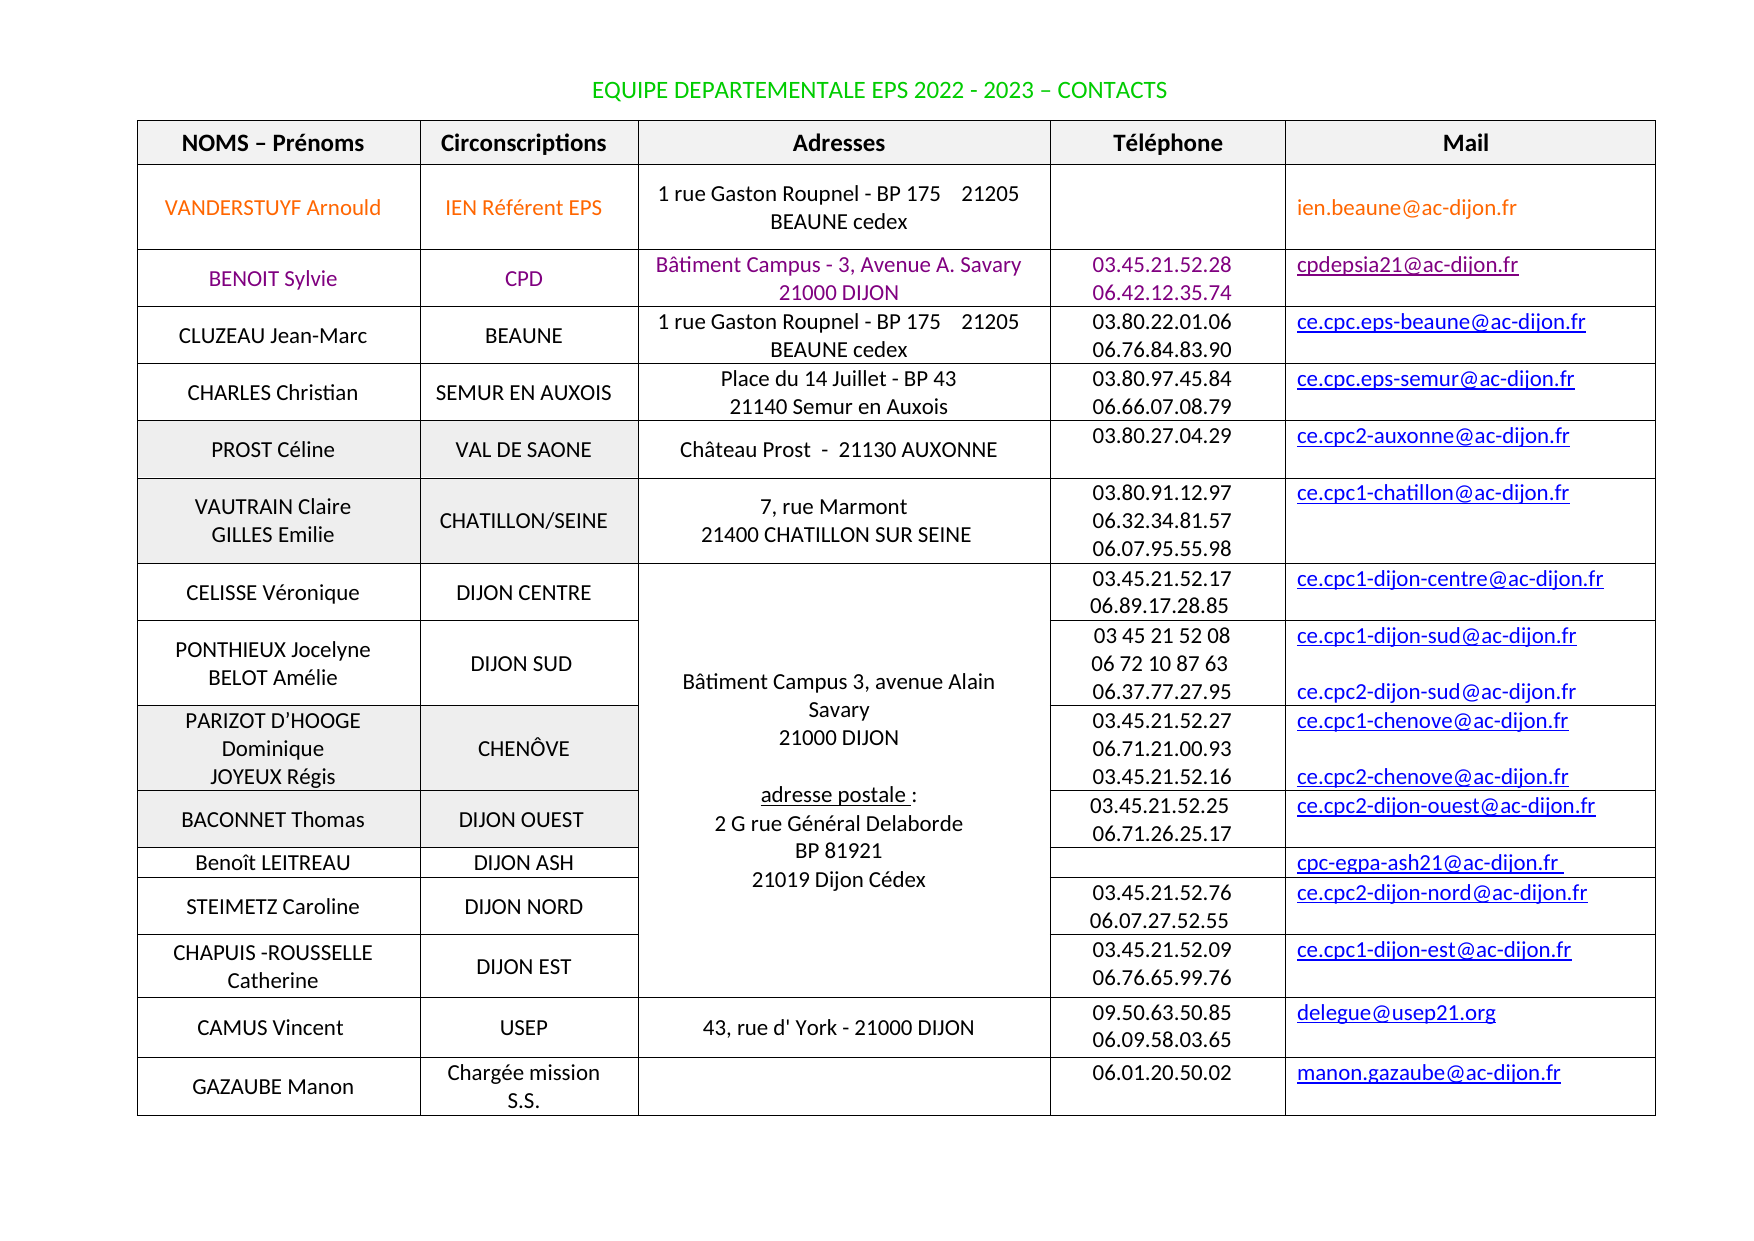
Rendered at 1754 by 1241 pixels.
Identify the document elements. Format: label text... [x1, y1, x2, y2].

table_cell PARIZOT D’HOOGE Dominique JOYEUX Régis [397, 706, 420, 790]
table_cell Place du 14 Juillet - BP 43 21140 Semur en Auxois [639, 364, 1050, 420]
table_cell 06.01.20.50.02 [1051, 1058, 1285, 1115]
table_cell VANDERSTUYF Arnould [138, 165, 420, 249]
table_header NOMS – Prénoms [138, 121, 420, 164]
table_header Mail [1286, 121, 1655, 164]
table_cell ce.cpc1-chenove@ac-dijon.fr ce.cpc2-chenove@ac-dijon.fr [1286, 706, 1655, 790]
table_cell Chargée mission S.S. [421, 1058, 638, 1115]
table_cell ce.cpc2-auxonne@ac-dijon.fr [1286, 421, 1655, 477]
table_cell BACONNET Thomas [138, 791, 420, 847]
table_cell 03.45.21.52.76 06.07.27.52.55 [1051, 878, 1285, 934]
table_cell [639, 1058, 1050, 1115]
table_cell delegue@usep21.org [1286, 998, 1655, 1057]
text EQUIPE DEPARTEMENTALE EPS 2022 - 2023 – CONTACTS [159, 74, 1594, 104]
table_cell DIJON ASH [421, 848, 638, 877]
table_cell PARIZOT D’HOOGE Dominique JOYEUX Régis [138, 706, 149, 790]
table_cell BEAUNE [421, 307, 638, 363]
table_cell CHATILLON/SEINE [421, 479, 638, 563]
table_cell PONTHIEUX Jocelyne BELOT Amélie [138, 621, 420, 705]
table_cell [1051, 848, 1285, 877]
table_cell ce.cpc.eps-beaune@ac-dijon.fr [1286, 307, 1655, 363]
table_cell CPD [421, 250, 638, 306]
table_cell ce.cpc1-dijon-est@ac-dijon.fr [1286, 935, 1655, 997]
table_cell 09.50.63.50.85 06.09.58.03.65 [1051, 998, 1285, 1057]
table_cell ce.cpc1-dijon-sud@ac-dijon.fr ce.cpc2-dijon-sud@ac-dijon.fr [1286, 621, 1655, 705]
table_cell USEP [421, 998, 638, 1057]
table_cell CLUZEAU Jean-Marc [138, 307, 420, 363]
table_cell Benoît LEITREAU [138, 848, 420, 877]
table_cell 03.80.27.04.29 [1051, 421, 1285, 477]
table_cell 03.45.21.52.28 06.42.12.35.74 [1051, 250, 1285, 306]
table_header Adresses [639, 121, 1050, 164]
table_header Téléphone [1051, 121, 1285, 164]
table_cell 03.80.91.12.97 06.32.34.81.57 06.07.95.55.98 [1051, 479, 1285, 563]
table_cell STEIMETZ Caroline [138, 878, 420, 934]
table_cell VAUTRAIN Claire GILLES Emilie [138, 479, 420, 563]
table_cell 03 45 21 52 08 06 72 10 87 63 06.37.77.27.95 [1051, 621, 1285, 705]
table_cell ce.cpc2-dijon-nord@ac-dijon.fr [1286, 878, 1655, 934]
table_cell ien.beaune@ac-dijon.fr [1286, 165, 1655, 249]
table_cell CAMUS Vincent [138, 998, 420, 1057]
table_cell Bâtiment Campus - 3, Avenue A. Savary 21000 DIJON [639, 250, 1050, 306]
table_cell cpc-egpa-ash21@ac-dijon.fr [1286, 848, 1655, 877]
table_cell ce.cpc.eps-semur@ac-dijon.fr [1286, 364, 1655, 420]
table_cell 03.80.97.45.84 06.66.07.08.79 [1051, 364, 1285, 420]
table_cell Chenôve [421, 706, 638, 790]
table_cell DIJON OUEST [421, 791, 638, 847]
table_cell 03.45.21.52.27 06.71.21.00.93 03.45.21.52.16 [1051, 706, 1285, 790]
table_cell VAL DE SAONE [421, 421, 638, 477]
table_cell ce.cpc1-chatillon@ac-dijon.fr [1286, 479, 1655, 563]
table_cell BENOIT Sylvie [138, 250, 420, 306]
table_cell IEN Référent EPS [421, 165, 638, 249]
table_cell ce.cpc2-dijon-ouest@ac-dijon.fr [1286, 791, 1655, 847]
table_cell DIJON SUD [421, 621, 638, 705]
table_cell 03.45.21.52.09 06.76.65.99.76 [1051, 935, 1285, 997]
table_cell DIJON CENTRE [421, 564, 638, 620]
table_cell CELISSE Véronique [138, 564, 420, 620]
table_cell Château Prost - 21130 AUXONNE [639, 421, 1050, 477]
table_cell 03.45.21.52.25 06.71.26.25.17 [1051, 791, 1285, 847]
table_cell ce.cpc1-dijon-centre@ac-dijon.fr [1286, 564, 1655, 620]
table_cell cpdepsia21@ac-dijon.fr [1286, 250, 1655, 306]
table_cell PROST Céline [138, 421, 420, 477]
table_cell [1051, 165, 1285, 249]
table_cell 03.45.21.52.17 06.89.17.28.85 [1051, 564, 1285, 620]
table_cell manon.gazaube@ac-dijon.fr [1286, 1058, 1655, 1115]
table_cell 7, rue Marmont 21400 CHATILLON SUR SEINE [639, 479, 1050, 563]
table_cell 43, rue d' York - 21000 DIJON [639, 998, 1050, 1057]
table_cell CHARLES Christian [138, 364, 420, 420]
table_header Circonscriptions [421, 121, 638, 164]
table_cell DIJON NORD [421, 878, 638, 934]
table_cell Bâtiment Campus 3, avenue Alain Savary 21000 DIJON adresse postale : 2 G rue Général Delaborde BP 81921 21019 Dijon Cédex [639, 564, 1050, 997]
table_cell 1 rue Gaston Roupnel - BP 175 21205 BEAUNE cedex [639, 165, 1050, 249]
table_cell DIJON EST [421, 935, 638, 997]
table_cell SEMUR EN AUXOIS [421, 364, 638, 420]
table_cell 03.80.22.01.06 06.76.84.83.90 [1051, 307, 1285, 363]
table_cell GAZAUBE Manon [138, 1058, 420, 1115]
table_cell CHAPUIS -ROUSSELLE Catherine [138, 935, 420, 997]
table_cell 1 rue Gaston Roupnel - BP 175 21205 BEAUNE cedex [639, 307, 1050, 363]
